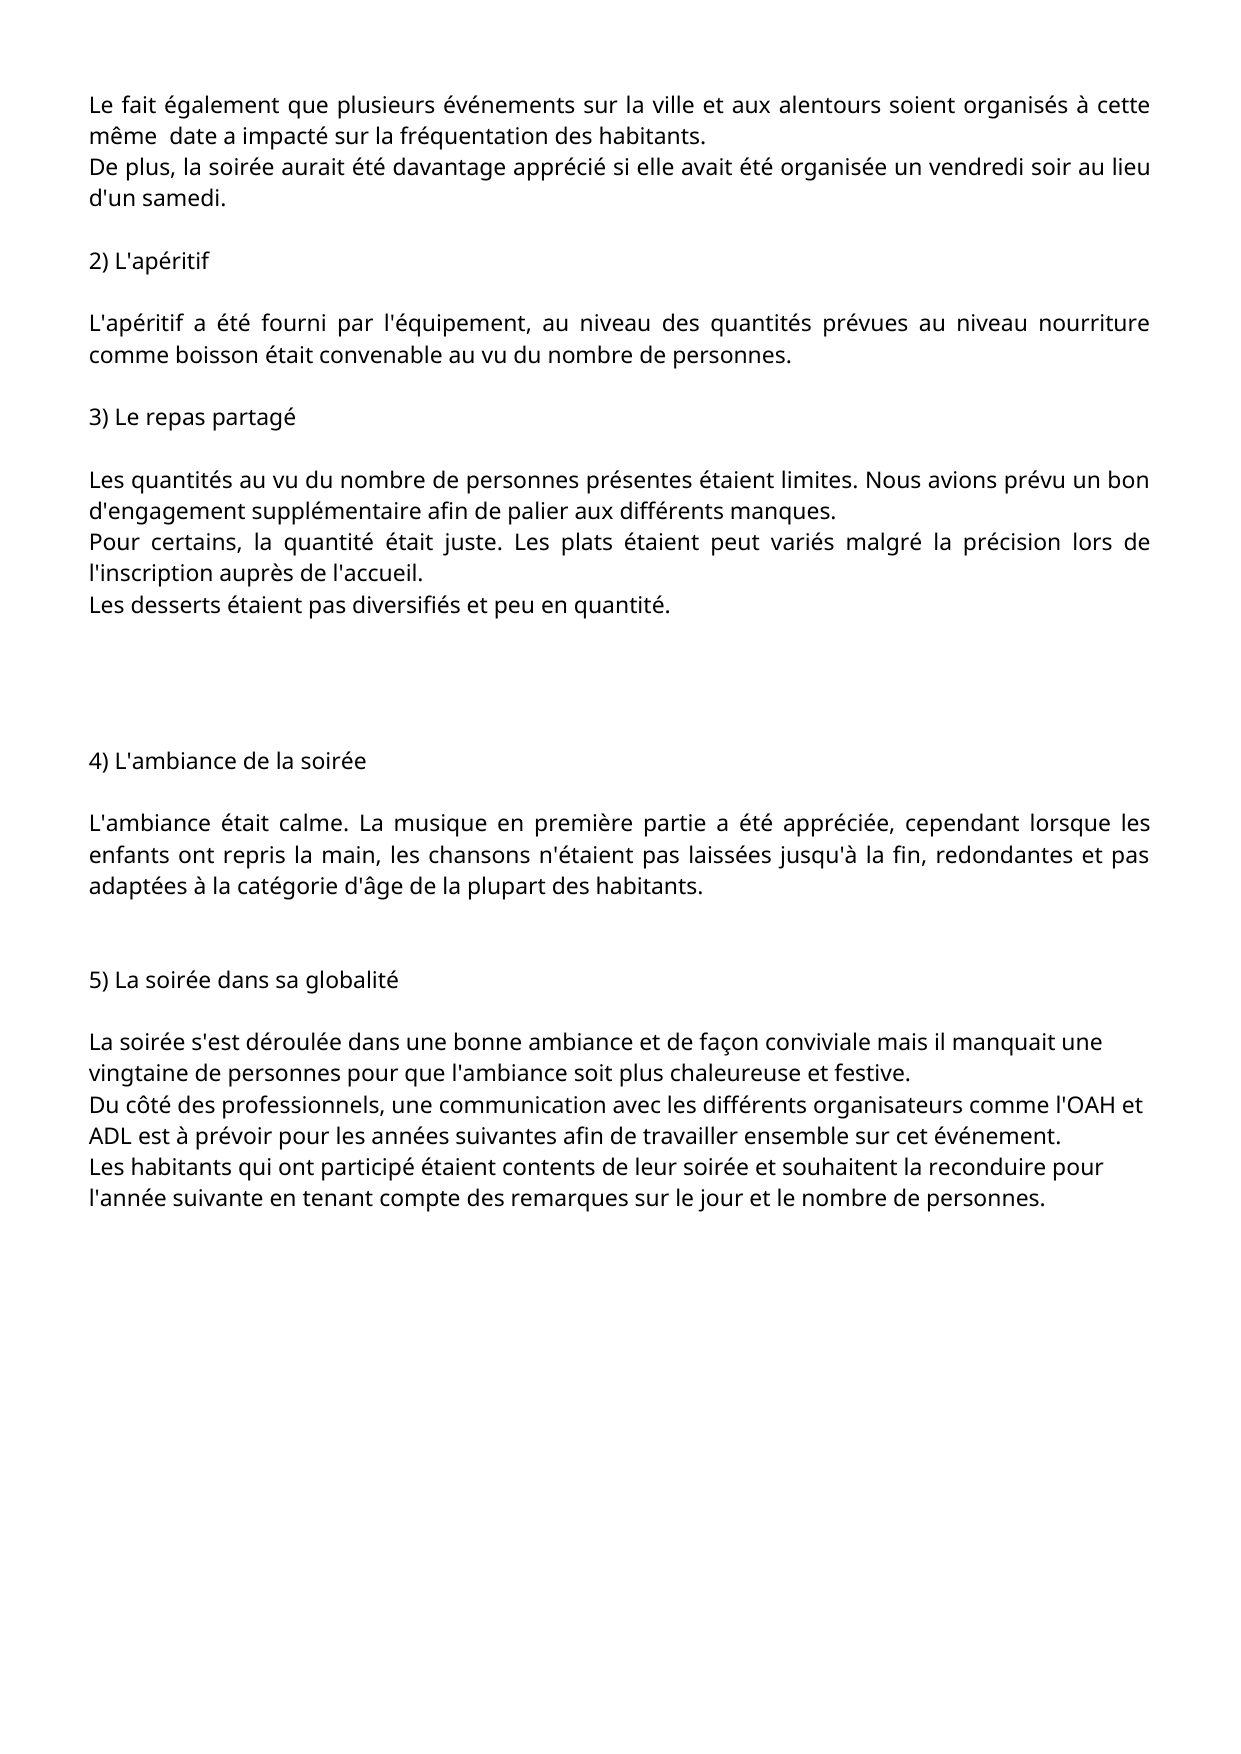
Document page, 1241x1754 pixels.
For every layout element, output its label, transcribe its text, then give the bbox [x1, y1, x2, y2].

text 3) Le repas partagé [88, 401, 1152, 432]
text Les habitants qui ont participé étaient contents de leur soirée et souhaitent la reconduire pour l'année suivante en tenant compte des remarques sur le jour et le nombre de personnes. [88, 1151, 1152, 1213]
text Les desserts étaient pas diversifiés et peu en quantité. [88, 588, 1152, 620]
text De plus, la soirée aurait été davantage apprécié si elle avait été organisée un vendredi soir au lieu d'un samedi. [88, 151, 1152, 213]
text Du côté des professionnels, une communication avec les différents organisateurs comme l'OAH et ADL est à prévoir pour les années suivantes afin de travailler ensemble sur cet événement. [88, 1088, 1152, 1151]
text 5) La soirée dans sa globalité [88, 963, 1152, 995]
text 2) L'apéritif [88, 245, 1152, 276]
text 4) L'ambiance de la soirée [88, 745, 1152, 776]
text La soirée s'est déroulée dans une bonne ambiance et de façon conviviale mais il manquait une vingtaine de personnes pour que l'ambiance soit plus chaleureuse et festive. [88, 1026, 1152, 1088]
text Pour certains, la quantité était juste. Les plats étaient peut variés malgré la précision lors de l'inscription auprès de l'accueil. [88, 526, 1152, 588]
text L'apéritif a été fourni par l'équipement, au niveau des quantités prévues au niveau nourriture comme boisson était convenable au vu du nombre de personnes. [88, 307, 1152, 370]
text Le fait également que plusieurs événements sur la ville et aux alentours soient organisés à cette même date a impacté sur la fréquentation des habitants. [88, 88, 1152, 151]
text L'ambiance était calme. La musique en première partie a été appréciée, cependant lorsque les enfants ont repris la main, les chansons n'étaient pas laissées jusqu'à la fin, redondantes et pas adaptées à la catégorie d'âge de la plupart des habitants. [88, 807, 1152, 901]
text Les quantités au vu du nombre de personnes présentes étaient limites. Nous avions prévu un bon d'engagement supplémentaire afin de palier aux différents manques. [88, 463, 1152, 526]
